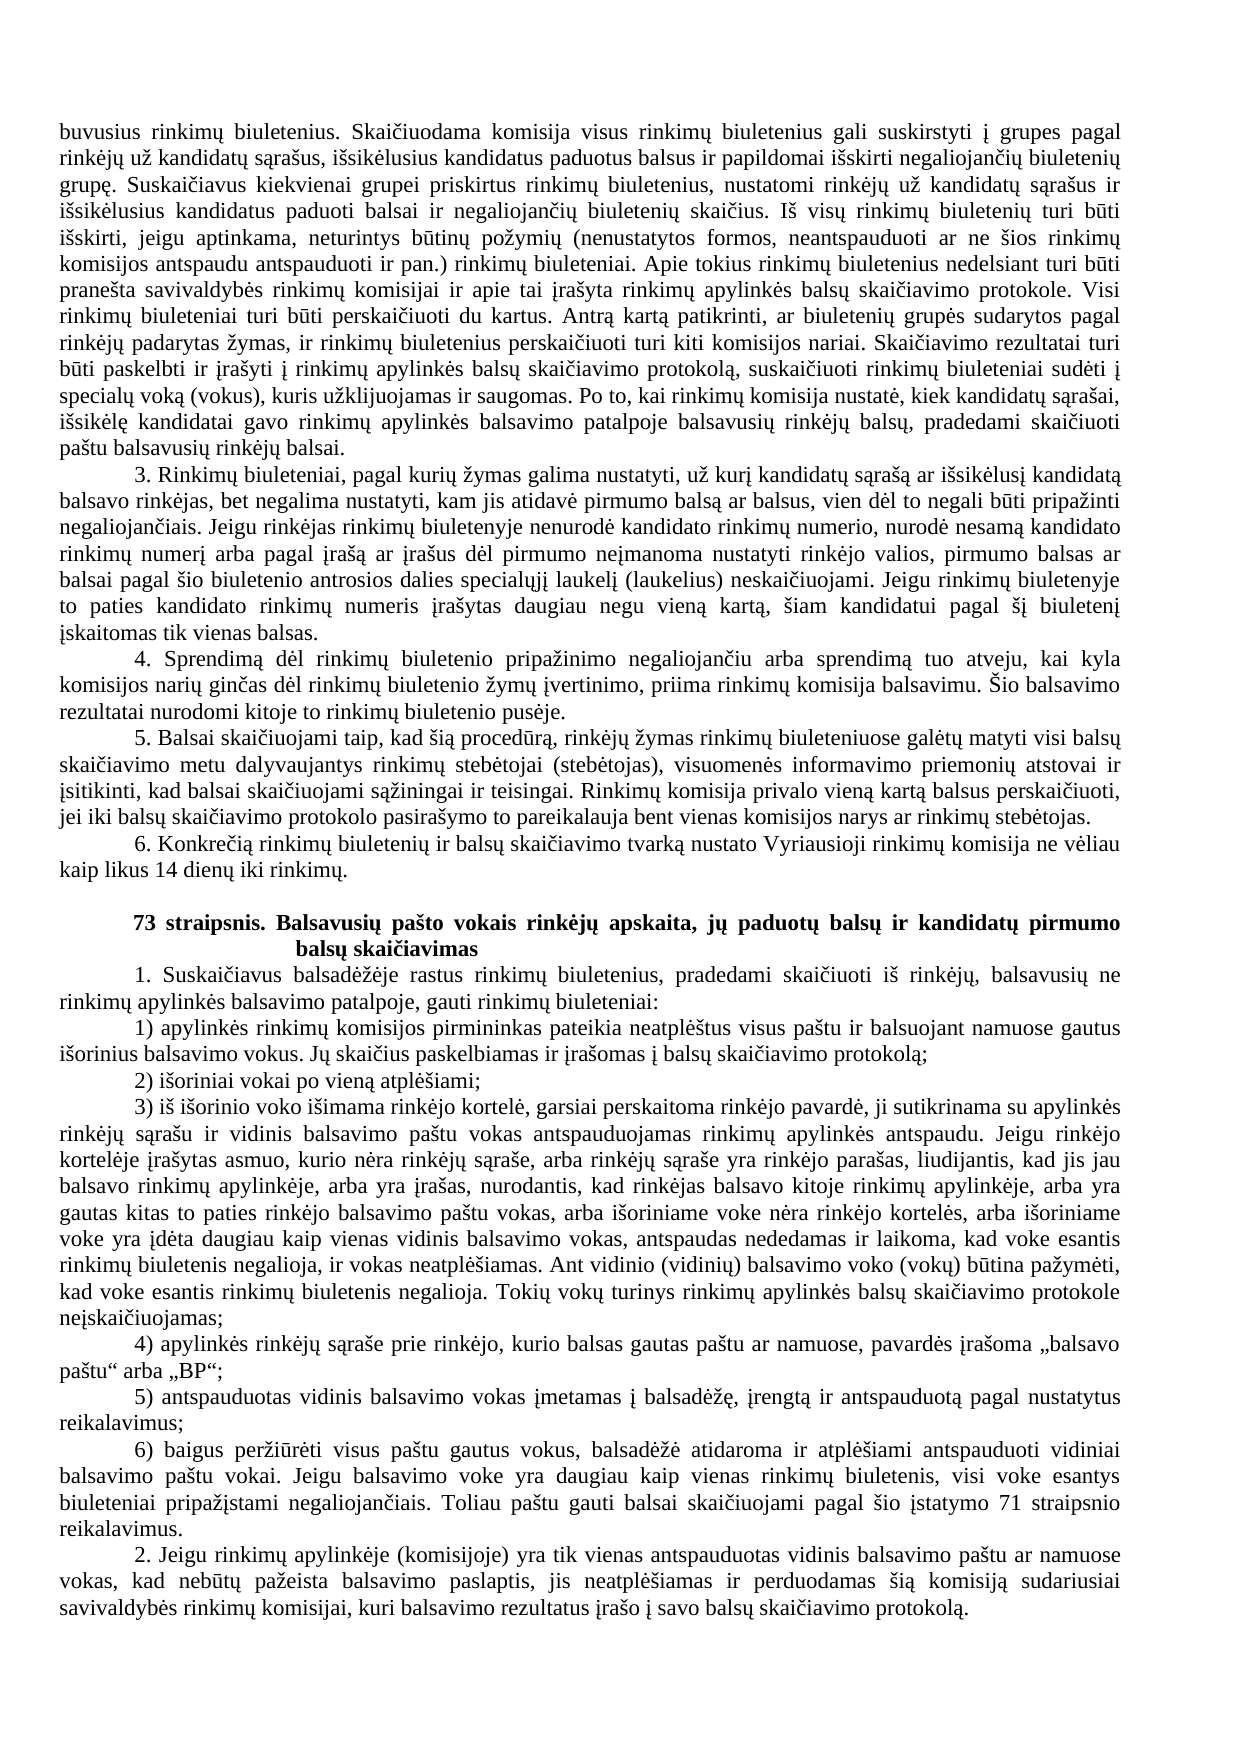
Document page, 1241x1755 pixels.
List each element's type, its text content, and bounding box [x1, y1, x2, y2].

text 3) iš išorinio voko išimama rinkėjo kortelė, garsiai perskaitoma rinkėjo pavardė, ji sutikrinama su apylinkės rinkėjų sąrašu ir vidinis balsavimo paštu vokas antspauduojamas rinkimų apylinkės antspaudu. Jeigu rinkėjo kortelėje įrašytas asmuo, kurio nėra rinkėjų sąraše, arba rinkėjų sąraše yra rinkėjo parašas, liudijantis, kad jis jau balsavo rinkimų apylinkėje, arba yra įrašas, nurodantis, kad rinkėjas balsavo kitoje rinkimų apylinkėje, arba yra gautas kitas to paties rinkėjo balsavimo paštu vokas, arba išoriniame voke nėra rinkėjo kortelės, arba išoriniame voke yra įdėta daugiau kaip vienas vidinis balsavimo vokas, antspaudas nededamas ir laikoma, kad voke esantis rinkimų biuletenis negalioja, ir vokas neatplėšiamas. Ant vidinio (vidinių) balsavimo voko (vokų) būtina pažymėti, kad voke esantis rinkimų biuletenis negalioja. Tokių vokų turinys rinkimų apylinkės balsų skaičiavimo protokole neįskaičiuojamas; [59, 1093, 1122, 1330]
text 4) apylinkės rinkėjų sąraše prie rinkėjo, kurio balsas gautas paštu ar namuose, pavardės įrašoma „balsavo paštu“ arba „BP“; [59, 1330, 1122, 1383]
text 1. Suskaičiavus balsadėžėje rastus rinkimų biuletenius, pradedami skaičiuoti iš rinkėjų, balsavusių ne rinkimų apylinkės balsavimo patalpoje, gauti rinkimų biuleteniai: [59, 961, 1122, 1014]
text 3. Rinkimų biuleteniai, pagal kurių žymas galima nustatyti, už kurį kandidatų sąrašą ar išsikėlusį kandidatą balsavo rinkėjas, bet negalima nustatyti, kam jis atidavė pirmumo balsą ar balsus, vien dėl to negali būti pripažinti negaliojančiais. Jeigu rinkėjas rinkimų biuletenyje nenurodė kandidato rinkimų numerio, nurodė nesamą kandidato rinkimų numerį arba pagal įrašą ar įrašus dėl pirmumo neįmanoma nustatyti rinkėjo valios, pirmumo balsas ar balsai pagal šio biuletenio antrosios dalies specialųjį laukelį (laukelius) neskaičiuojami. Jeigu rinkimų biuletenyje to paties kandidato rinkimų numeris įrašytas daugiau negu vieną kartą, šiam kandidatui pagal šį biuletenį įskaitomas tik vienas balsas. [59, 461, 1122, 645]
text 5. Balsai skaičiuojami taip, kad šią procedūrą, rinkėjų žymas rinkimų biuleteniuose galėtų matyti visi balsų skaičiavimo metu dalyvaujantys rinkimų stebėtojai (stebėtojas), visuomenės informavimo priemonių atstovai ir įsitikinti, kad balsai skaičiuojami sąžiningai ir teisingai. Rinkimų komisija privalo vieną kartą balsus perskaičiuoti, jei iki balsų skaičiavimo protokolo pasirašymo to pareikalauja bent vienas komisijos narys ar rinkimų stebėtojas. [59, 724, 1122, 830]
text 73 straipsnis. Balsavusių pašto vokais rinkėjų apskaita, jų paduotų balsų ir kandidatų pirmumo balsų skaičiavimas [133, 909, 1122, 961]
text 4. Sprendimą dėl rinkimų biuletenio pripažinimo negaliojančiu arba sprendimą tuo atveju, kai kyla komisijos narių ginčas dėl rinkimų biuletenio žymų įvertinimo, priima rinkimų komisija balsavimu. Šio balsavimo rezultatai nurodomi kitoje to rinkimų biuletenio pusėje. [59, 645, 1122, 724]
text 6) baigus peržiūrėti visus paštu gautus vokus, balsadėžė atidaroma ir atplėšiami antspauduoti vidiniai balsavimo paštu vokai. Jeigu balsavimo voke yra daugiau kaip vienas rinkimų biuletenis, visi voke esantys biuleteniai pripažįstami negaliojančiais. Toliau paštu gauti balsai skaičiuojami pagal šio įstatymo 71 straipsnio reikalavimus. [59, 1436, 1122, 1541]
text 2. Jeigu rinkimų apylinkėje (komisijoje) yra tik vienas antspauduotas vidinis balsavimo paštu ar namuose vokas, kad nebūtų pažeista balsavimo paslaptis, jis neatplėšiamas ir perduodamas šią komisiją sudariusiai savivaldybės rinkimų komisijai, kuri balsavimo rezultatus įrašo į savo balsų skaičiavimo protokolą. [59, 1541, 1122, 1620]
text 5) antspauduotas vidinis balsavimo vokas įmetamas į balsadėžę, įrengtą ir antspauduotą pagal nustatytus reikalavimus; [59, 1383, 1122, 1436]
text buvusius rinkimų biuletenius. Skaičiuodama komisija visus rinkimų biuletenius gali suskirstyti į grupes pagal rinkėjų už kandidatų sąrašus, išsikėlusius kandidatus paduotus balsus ir papildomai išskirti negaliojančių biuletenių grupę. Suskaičiavus kiekvienai grupei priskirtus rinkimų biuletenius, nustatomi rinkėjų už kandidatų sąrašus ir išsikėlusius kandidatus paduoti balsai ir negaliojančių biuletenių skaičius. Iš visų rinkimų biuletenių turi būti išskirti, jeigu aptinkama, neturintys būtinų požymių (nenustatytos formos, neantspauduoti ar ne šios rinkimų komisijos antspaudu antspauduoti ir pan.) rinkimų biuleteniai. Apie tokius rinkimų biuletenius nedelsiant turi būti pranešta savivaldybės rinkimų komisijai ir apie tai įrašyta rinkimų apylinkės balsų skaičiavimo protokole. Visi rinkimų biuleteniai turi būti perskaičiuoti du kartus. Antrą kartą patikrinti, ar biuletenių grupės sudarytos pagal rinkėjų padarytas žymas, ir rinkimų biuletenius perskaičiuoti turi kiti komisijos nariai. Skaičiavimo rezultatai turi būti paskelbti ir įrašyti į rinkimų apylinkės balsų skaičiavimo protokolą, suskaičiuoti rinkimų biuleteniai sudėti į specialų voką (vokus), kuris užklijuojamas ir saugomas. Po to, kai rinkimų komisija nustatė, kiek kandidatų sąrašai, išsikėlę kandidatai gavo rinkimų apylinkės balsavimo patalpoje balsavusių rinkėjų balsų, pradedami skaičiuoti paštu balsavusių rinkėjų balsai. [59, 118, 1122, 461]
text 2) išoriniai vokai po vieną atplėšiami; [59, 1067, 1122, 1093]
text 6. Konkrečią rinkimų biuletenių ir balsų skaičiavimo tvarką nustato Vyriausioji rinkimų komisija ne vėliau kaip likus 14 dienų iki rinkimų. [59, 830, 1122, 882]
text 1) apylinkės rinkimų komisijos pirmininkas pateikia neatplėštus visus paštu ir balsuojant namuose gautus išorinius balsavimo vokus. Jų skaičius paskelbiamas ir įrašomas į balsų skaičiavimo protokolą; [59, 1014, 1122, 1067]
